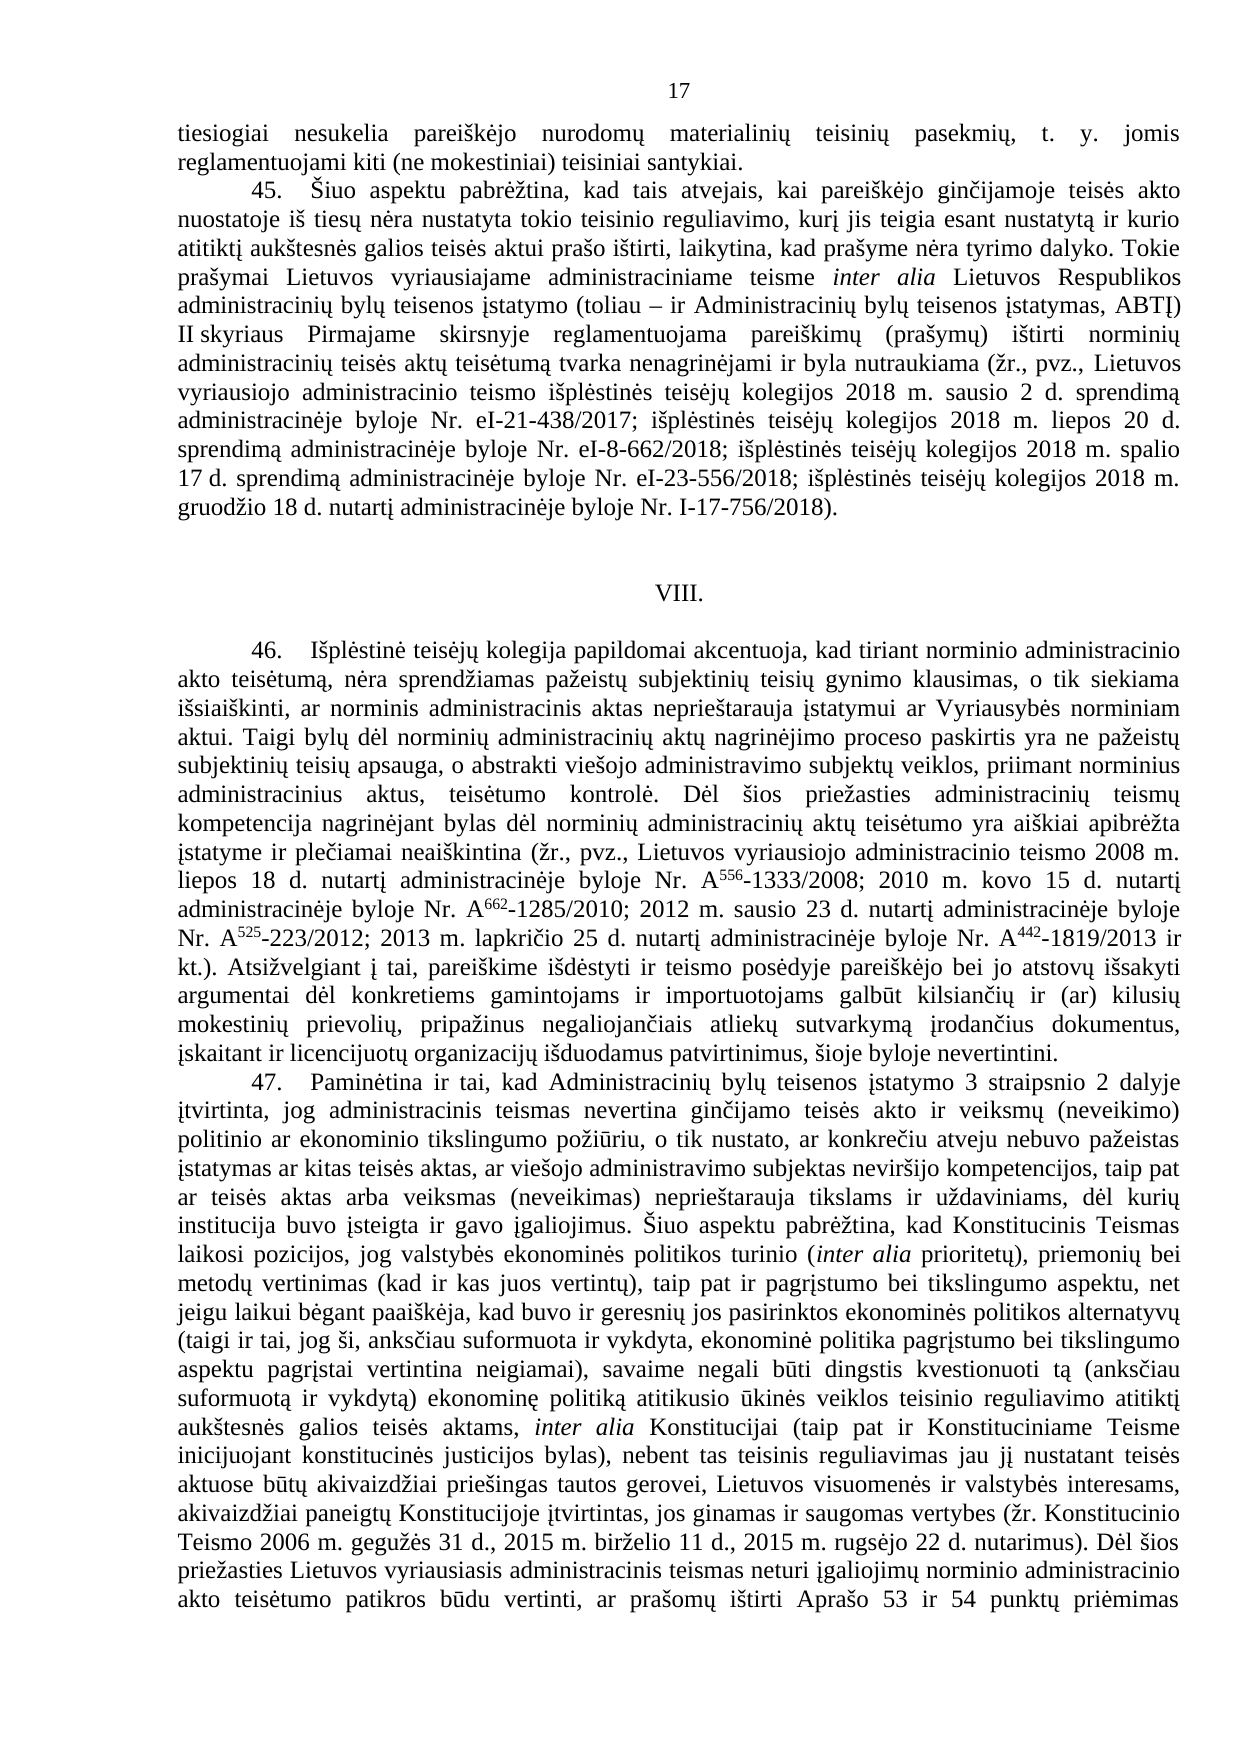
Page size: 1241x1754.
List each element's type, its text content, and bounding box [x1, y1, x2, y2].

text 45. Šiuo aspektu pabrėžtina, kad tais atvejais, kai pareiškėjo ginčijamoje teisės akto nuostatoje iš tiesų nėra nustatyta tokio teisinio reguliavimo, kurį jis teigia esant nustatytą ir kurio atitiktį aukštesnės galios teisės aktui prašo ištirti, laikytina, kad prašyme nėra tyrimo dalyko. Tokie prašymai Lietuvos vyriausiajame administraciniame teisme inter alia Lietuvos Respublikos administracinių bylų teisenos įstatymo (toliau – ir Administracinių bylų teisenos įstatymas, ABTĮ) II skyriaus Pirmajame skirsnyje reglamentuojama pareiškimų (prašymų) ištirti norminių administracinių teisės aktų teisėtumą tvarka nenagrinėjami ir byla nutraukiama (žr., pvz., Lietuvos vyriausiojo administracinio teismo išplėstinės teisėjų kolegijos 2018 m. sausio 2 d. sprendimą administracinėje byloje Nr. eI-21-438/2017; išplėstinės teisėjų kolegijos 2018 m. liepos 20 d. sprendimą administracinėje byloje Nr. eI-8-662/2018; išplėstinės teisėjų kolegijos 2018 m. spalio 17 d. sprendimą administracinėje byloje Nr. eI-23-556/2018; išplėstinės teisėjų kolegijos 2018 m. gruodžio 18 d. nutartį administracinėje byloje Nr. I-17-756/2018). [177, 176, 1181, 521]
text 47. Paminėtina ir tai, kad Administracinių bylų teisenos įstatymo 3 straipsnio 2 dalyje įtvirtinta, jog administracinis teismas nevertina ginčijamo teisės akto ir veiksmų (neveikimo) politinio ar ekonominio tikslingumo požiūriu, o tik nustato, ar konkrečiu atveju nebuvo pažeistas įstatymas ar kitas teisės aktas, ar viešojo administravimo subjektas neviršijo kompetencijos, taip pat ar teisės aktas arba veiksmas (neveikimas) neprieštarauja tikslams ir uždaviniams, dėl kurių institucija buvo įsteigta ir gavo įgaliojimus. Šiuo aspektu pabrėžtina, kad Konstitucinis Teismas laikosi pozicijos, jog valstybės ekonominės politikos turinio (inter alia prioritetų), priemonių bei metodų vertinimas (kad ir kas juos vertintų), taip pat ir pagrįstumo bei tikslingumo aspektu, net jeigu laikui bėgant paaiškėja, kad buvo ir geresnių jos pasirinktos ekonominės politikos alternatyvų (taigi ir tai, jog ši, anksčiau suformuota ir vykdyta, ekonominė politika pagrįstumo bei tikslingumo aspektu pagrįstai vertintina neigiamai), savaime negali būti dingstis kvestionuoti tą (anksčiau suformuotą ir vykdytą) ekonominę politiką atitikusio ūkinės veiklos teisinio reguliavimo atitiktį aukštesnės galios teisės aktams, inter alia Konstitucijai (taip pat ir Konstituciniame Teisme inicijuojant konstitucinės justicijos bylas), nebent tas teisinis reguliavimas jau jį nustatant teisės aktuose būtų akivaizdžiai priešingas tautos gerovei, Lietuvos visuomenės ir valstybės interesams, akivaizdžiai paneigtų Konstitucijoje įtvirtintas, jos ginamas ir saugomas vertybes (žr. Konstitucinio Teismo 2006 m. gegužės 31 d., 2015 m. birželio 11 d., 2015 m. rugsėjo 22 d. nutarimus). Dėl šios priežasties Lietuvos vyriausiasis administracinis teismas neturi įgaliojimų norminio administracinio akto teisėtumo patikros būdu vertinti, ar prašomų ištirti Aprašo 53 ir 54 punktų priėmimas [177, 1067, 1181, 1613]
text tiesiogiai nesukelia pareiškėjo nurodomų materialinių teisinių pasekmių, t. y. jomis reglamentuojami kiti (ne mokestiniai) teisiniai santykiai. [177, 118, 1181, 176]
text 46. Išplėstinė teisėjų kolegija papildomai akcentuoja, kad tiriant norminio administracinio akto teisėtumą, nėra sprendžiamas pažeistų subjektinių teisių gynimo klausimas, o tik siekiama išsiaiškinti, ar norminis administracinis aktas neprieštarauja įstatymui ar Vyriausybės norminiam aktui. Taigi bylų dėl norminių administracinių aktų nagrinėjimo proceso paskirtis yra ne pažeistų subjektinių teisių apsauga, o abstrakti viešojo administravimo subjektų veiklos, priimant norminius administracinius aktus, teisėtumo kontrolė. Dėl šios priežasties administracinių teismų kompetencija nagrinėjant bylas dėl norminių administracinių aktų teisėtumo yra aiškiai apibrėžta įstatyme ir plečiamai neaiškintina (žr., pvz., Lietuvos vyriausiojo administracinio teismo 2008 m. liepos 18 d. nutartį administracinėje byloje Nr. A556-1333/2008; 2010 m. kovo 15 d. nutartį administracinėje byloje Nr. A662-1285/2010; 2012 m. sausio 23 d. nutartį administracinėje byloje Nr. A525-223/2012; 2013 m. lapkričio 25 d. nutartį administracinėje byloje Nr. A442-1819/2013 ir kt.). Atsižvelgiant į tai, pareiškime išdėstyti ir teismo posėdyje pareiškėjo bei jo atstovų išsakyti argumentai dėl konkretiems gamintojams ir importuotojams galbūt kilsiančių ir (ar) kilusių mokestinių prievolių, pripažinus negaliojančiais atliekų sutvarkymą įrodančius dokumentus, įskaitant ir licencijuotų organizacijų išduodamus patvirtinimus, šioje byloje nevertintini. [177, 636, 1181, 1067]
text VIII. [177, 578, 1181, 607]
